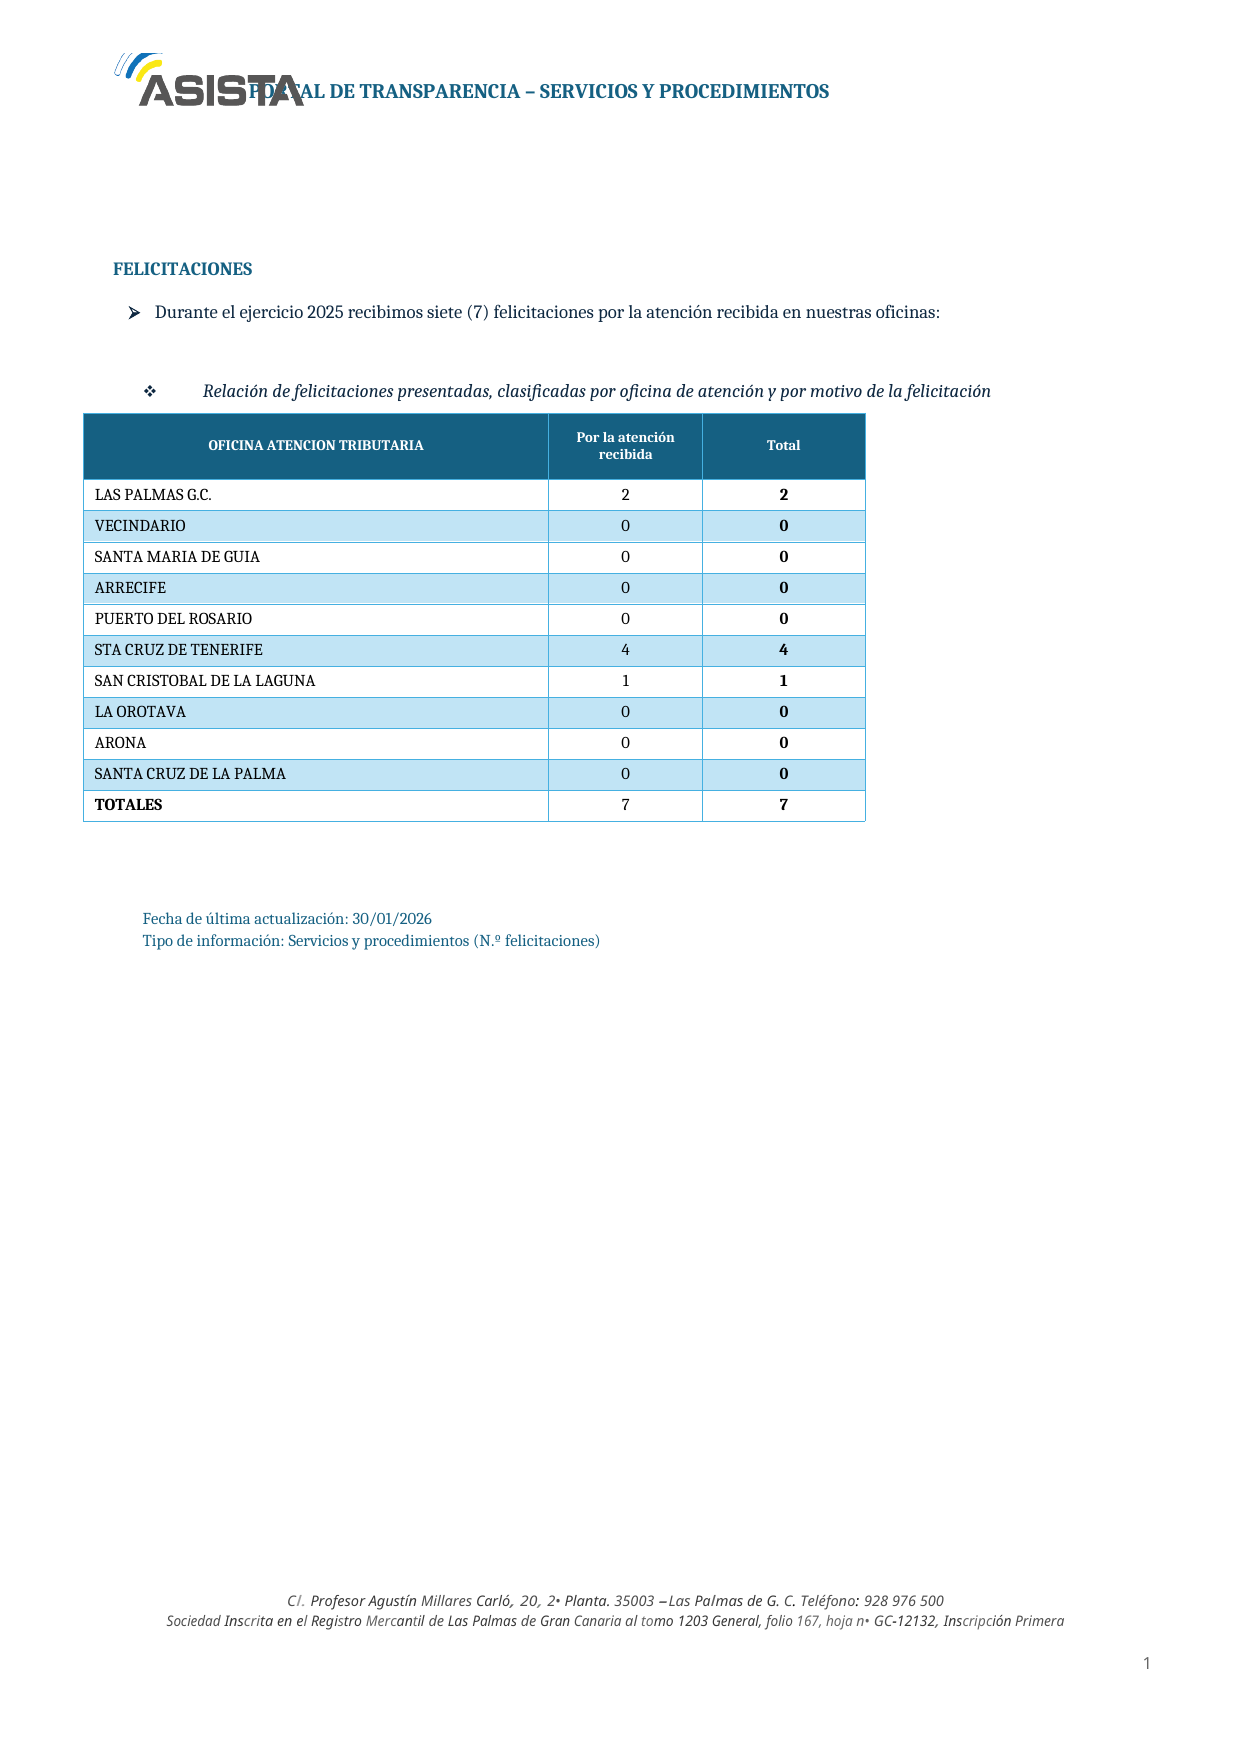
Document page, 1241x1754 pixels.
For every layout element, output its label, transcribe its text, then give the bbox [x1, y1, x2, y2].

table_cell 0 [703, 543, 865, 572]
table_cell 1 [549, 667, 702, 697]
text Tipo de información: Servicios y procedimientos (N.º felicitaciones) [142, 931, 1152, 950]
table_header Por la atención recibida [549, 414, 702, 479]
table_cell 7 [703, 791, 865, 821]
table_cell 0 [549, 729, 702, 759]
table_cell 7 [549, 791, 702, 821]
text Fecha de última actualización: 30/01/2026 [142, 909, 1152, 928]
text FELICITACIONES [113, 259, 1152, 280]
list Durante el ejercicio 2025 recibimos siete (7) felicitaciones por la atención recibida en nuestras oficinas: [128, 302, 1152, 323]
table_cell VECINDARIO [84, 511, 548, 541]
table_header OFICINA ATENCION TRIBUTARIA [84, 414, 548, 479]
table_cell ARONA [84, 729, 548, 759]
table_cell 0 [549, 574, 702, 603]
table_cell 0 [549, 760, 702, 790]
table_cell LA OROTAVA [84, 698, 548, 728]
table_cell 0 [549, 543, 702, 572]
table_cell 2 [703, 480, 865, 510]
table_cell ARRECIFE [84, 574, 548, 603]
table_cell 2 [549, 480, 702, 510]
table_cell 0 [703, 605, 865, 634]
list Relación de felicitaciones presentadas, clasificadas por oficina de atención y por motivo de la felicitación [128, 380, 1152, 402]
table_cell 0 [703, 511, 865, 541]
table_header Total [703, 414, 865, 479]
table_cell LAS PALMAS G.C. [84, 480, 548, 510]
table_cell TOTALES [84, 791, 548, 821]
table_cell STA CRUZ DE TENERIFE [84, 636, 548, 666]
table_cell 0 [703, 760, 865, 790]
table_cell PUERTO DEL ROSARIO [84, 605, 548, 634]
table_cell 0 [549, 605, 702, 634]
table_cell SANTA MARIA DE GUIA [84, 543, 548, 572]
table_cell 1 [703, 667, 865, 697]
table_cell 0 [703, 574, 865, 603]
table_cell 0 [549, 511, 702, 541]
table_cell 4 [703, 636, 865, 666]
table_cell SAN CRISTOBAL DE LA LAGUNA [84, 667, 548, 697]
table_cell 0 [703, 698, 865, 728]
table_cell 4 [549, 636, 702, 666]
table_cell 0 [703, 729, 865, 759]
table_cell SANTA CRUZ DE LA PALMA [84, 760, 548, 790]
table_cell 0 [549, 698, 702, 728]
